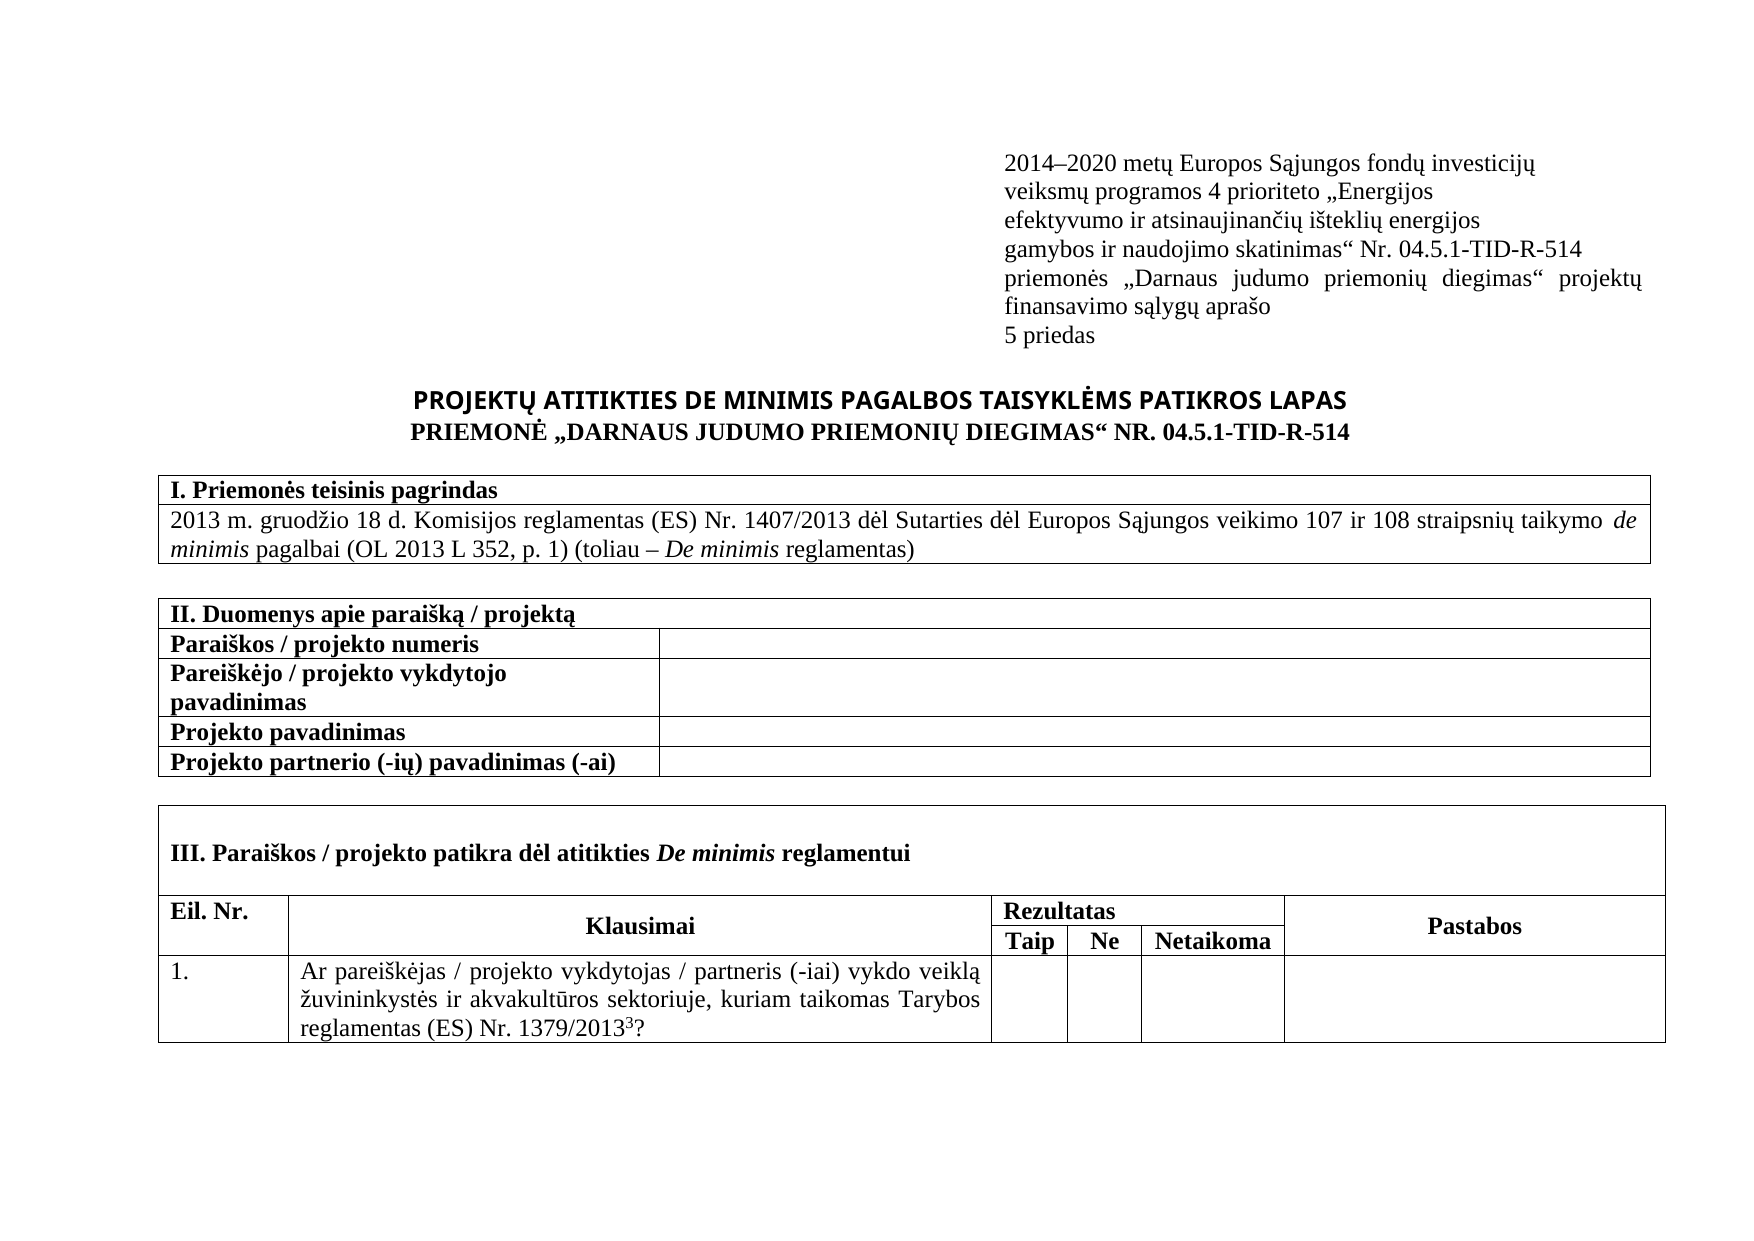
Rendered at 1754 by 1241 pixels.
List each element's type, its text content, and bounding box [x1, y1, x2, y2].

table_cell 2013 m. gruodžio 18 d. Komisijos reglamentas (ES) Nr. 1407/2013 dėl Sutarties dėl Europos Sąjungos veikimo 107 ir 108 straipsnių taikymo de minimis pagalbai (OL 2013 L 352, p. 1) (toliau – De minimis reglamentas) [159, 505, 1650, 563]
table_cell [660, 747, 1650, 776]
table_cell [660, 629, 1650, 657]
table_cell Taip [992, 926, 1067, 955]
text priemonės „Darnaus judumo priemonių diegimas“ projektų finansavimo sąlygų aprašo [1004, 263, 1642, 320]
table_cell [1142, 956, 1284, 1042]
table_cell [1285, 956, 1665, 1042]
table_cell Pareiškėjo / projekto vykdytojo pavadinimas [159, 659, 659, 716]
table_cell Klausimai [289, 896, 991, 955]
table_cell Netaikoma [1142, 926, 1284, 955]
table_cell Projekto pavadinimas [159, 717, 659, 746]
table_cell Eil. Nr. [159, 896, 288, 955]
table_cell Pastabos [1285, 896, 1665, 955]
text 2014–2020 metų Europos Sąjungos fondų investicijų [1004, 148, 1642, 176]
text 5 priedas [1004, 320, 1642, 349]
table_header I. Priemonės teisinis pagrindas [159, 476, 1650, 504]
table_cell 1. [159, 956, 288, 1042]
subtitle PROJEKTŲ ATITIKTIES de minimis PAGALBOS TAISYKLĖMS Patikros lapas [118, 383, 1642, 417]
text veiksmų programos 4 prioriteto „Energijos [1004, 176, 1642, 205]
text gamybos ir naudojimo skatinimas“ Nr. 04.5.1-TID-R-514 [1004, 234, 1642, 263]
text efektyvumo ir atsinaujinančių išteklių energijos [1004, 205, 1642, 234]
table_cell [992, 956, 1067, 1042]
table_cell Projekto partnerio (-ių) pavadinimas (-ai) [159, 747, 659, 776]
table_header II. Duomenys apie paraišką / projektą [159, 599, 1650, 628]
table_cell Ar pareiškėjas / projekto vykdytojas / partneris (-iai) vykdo veiklą žuvininkystės ir akvakultūros sektoriuje, kuriam taikomas Tarybos reglamentas (ES) Nr. 1379/2013? [289, 956, 991, 1042]
subtitle PRIEMONĖ „DARNAUS JUDUMO PRIEMONIŲ DIEGIMAS“ NR. 04.5.1-TID-R-514 [118, 417, 1642, 446]
table_cell Ne [1068, 926, 1141, 955]
table_cell [660, 659, 1650, 716]
table_header III. Paraiškos / projekto patikra dėl atitikties De minimis reglamentui [159, 806, 1665, 895]
table_cell [1068, 956, 1141, 1042]
table_cell [660, 717, 1650, 746]
table_cell Paraiškos / projekto numeris [159, 629, 659, 657]
table_cell Rezultatas [992, 896, 1284, 925]
